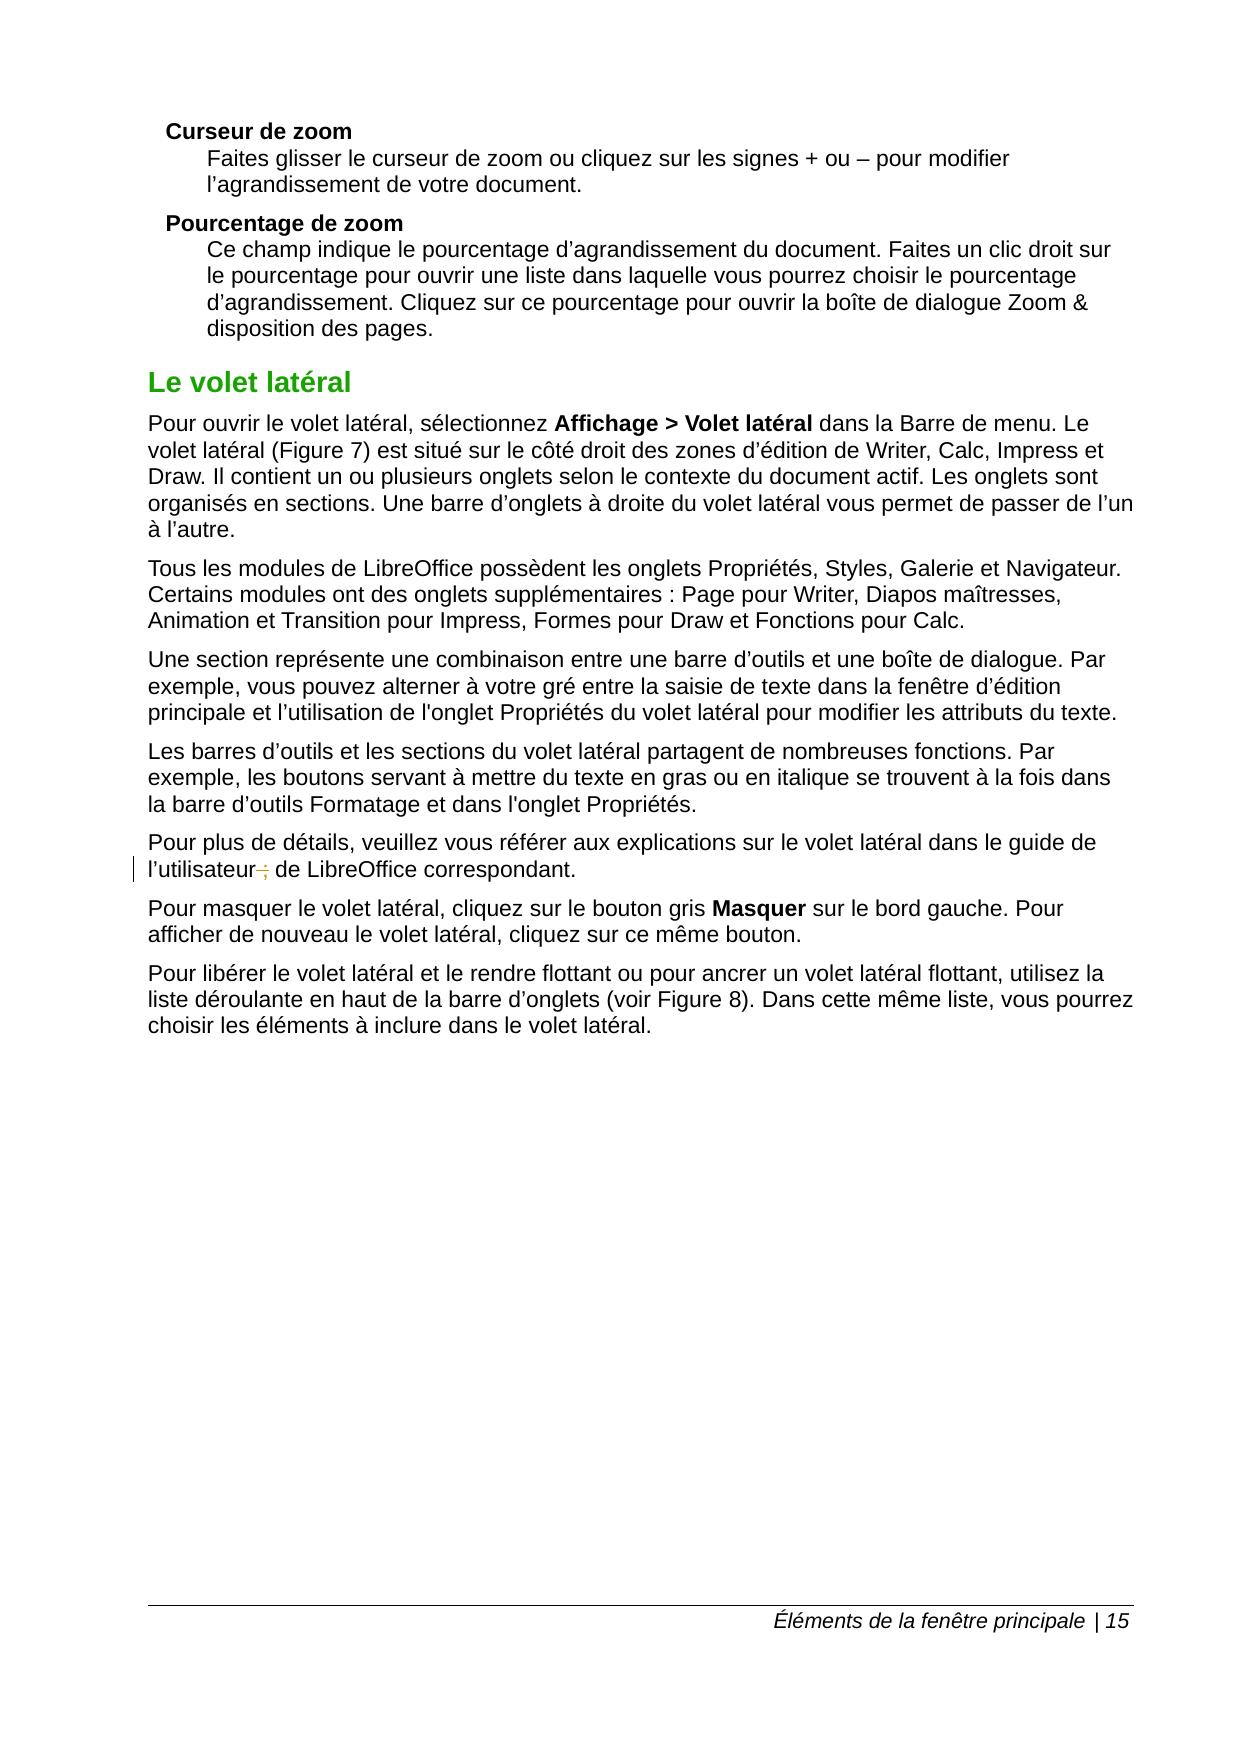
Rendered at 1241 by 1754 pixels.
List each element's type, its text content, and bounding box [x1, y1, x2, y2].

text Pourcentage de zoom [165, 210, 1134, 236]
text Pour libérer le volet latéral et le rendre flottant ou pour ancrer un volet latéral flottant, utilisez la liste déroulante en haut de la barre d’onglets (voir Figure 8). Dans cette même liste, vous pourrez choisir les éléments à inclure dans le volet latéral. [148, 960, 1134, 1039]
subtitle Le volet latéral [148, 365, 1134, 399]
text Faites glisser le curseur de zoom ou cliquez sur les signes + ou – pour modifier l’agrandissement de votre document. [207, 144, 1134, 197]
text Les barres d’outils et les sections du volet latéral partagent de nombreuses fonctions. Par exemple, les boutons servant à mettre du texte en gras ou en italique se trouvent à la fois dans la barre d’outils Formatage et dans l'onglet Propriétés. [148, 738, 1134, 817]
text Curseur de zoom [165, 118, 1134, 144]
text Ce champ indique le pourcentage d’agrandissement du document. Faites un clic droit sur le pourcentage pour ouvrir une liste dans laquelle vous pourrez choisir le pourcentage d’agrandissement. Cliquez sur ce pourcentage pour ouvrir la boîte de dialogue Zoom & disposition des pages. [207, 236, 1134, 341]
text Une section représente une combinaison entre une barre d’outils et une boîte de dialogue. Par exemple, vous pouvez alterner à votre gré entre la saisie de texte dans la fenêtre d’édition principale et l’utilisation de l'onglet Propriétés du volet latéral pour modifier les attributs du texte. [148, 646, 1134, 725]
text Pour plus de détails, veuillez vous référer aux explications sur le volet latéral dans le guide de l’utilisateur de LibreOffice correspondant. [148, 829, 1134, 882]
text Pour masquer le volet latéral, cliquez sur le bouton gris Masquer sur le bord gauche. Pour afficher de nouveau le volet latéral, cliquez sur ce même bouton. [148, 894, 1134, 947]
text Tous les modules de LibreOffice possèdent les onglets Propriétés, Styles, Galerie et Navigateur. Certains modules ont des onglets supplémentaires : Page pour Writer, Diapos maîtresses, Animation et Transition pour Impress, Formes pour Draw et Fonctions pour Calc. [148, 555, 1134, 634]
text Pour ouvrir le volet latéral, sélectionnez Affichage > Volet latéral dans la Barre de menu. Le volet latéral (Figure 7) est situé sur le côté droit des zones d’édition de Writer, Calc, Impress et Draw. Il contient un ou plusieurs onglets selon le contexte du document actif. Les onglets sont organisés en sections. Une barre d’onglets à droite du volet latéral vous permet de passer de l’un à l’autre. [148, 410, 1134, 542]
